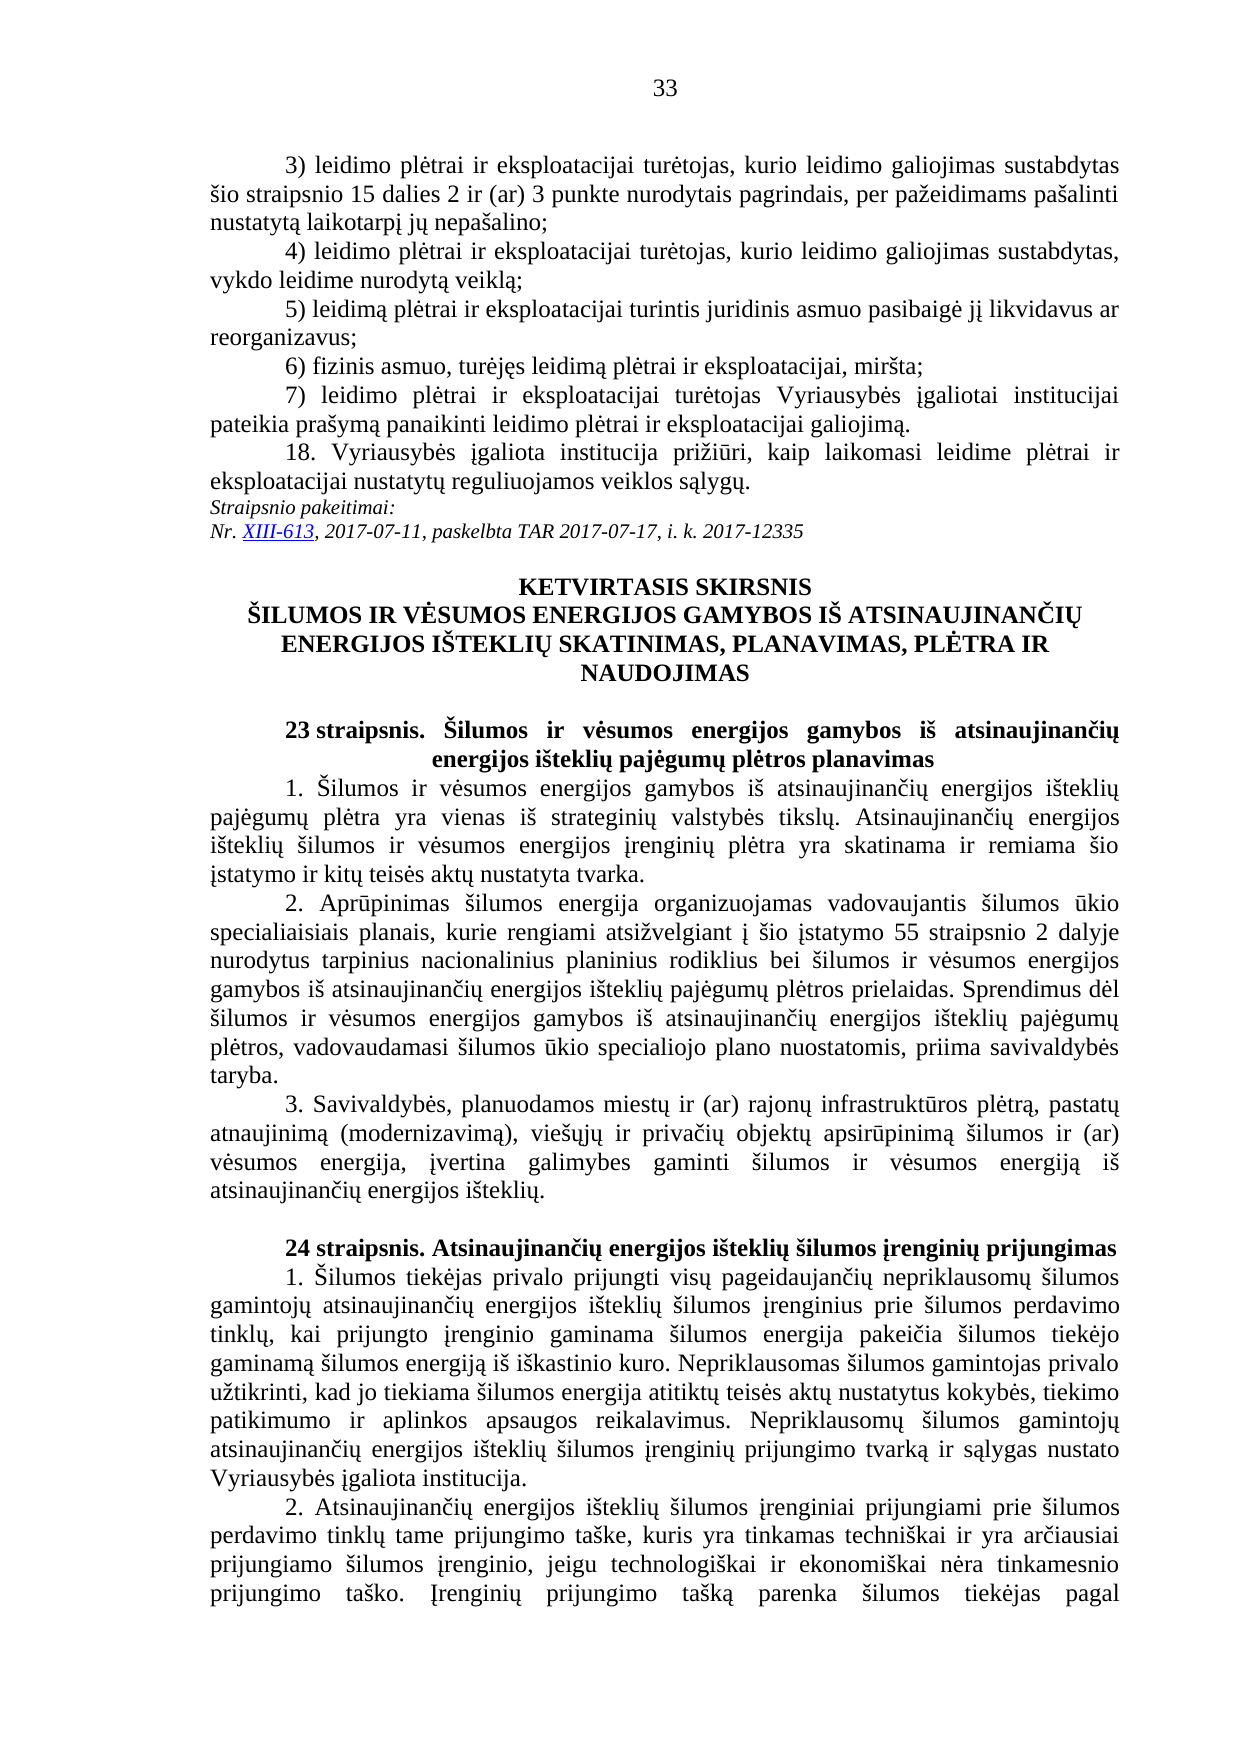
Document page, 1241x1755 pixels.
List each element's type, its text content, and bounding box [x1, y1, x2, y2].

text Straipsnio pakeitimai: [210, 495, 1120, 519]
text ŠILUMOS IR VĖSUMOS ENERGIJOS GAMYBOS IŠ ATSINAUJINANČIŲ ENERGIJOS IŠTEKLIŲ SKATINIMAS, PLANAVIMAS, PLĖTRA IR NAUDOJIMAS [210, 601, 1120, 687]
text 5) leidimą plėtrai ir eksploatacijai turintis juridinis asmuo pasibaigė jį likvidavus ar reorganizavus; [210, 294, 1120, 351]
text Nr. XIII-613, 2017-07-11, paskelbta TAR 2017-07-17, i. k. 2017-12335 [210, 519, 1120, 543]
text 24 straipsnis. Atsinaujinančių energijos išteklių šilumos įrenginių prijungimas [210, 1233, 1120, 1262]
text 1. Šilumos ir vėsumos energijos gamybos iš atsinaujinančių energijos išteklių pajėgumų plėtra yra vienas iš strateginių valstybės tikslų. Atsinaujinančių energijos išteklių šilumos ir vėsumos energijos įrenginių plėtra yra skatinama ir remiama šio įstatymo ir kitų teisės aktų nustatyta tvarka. [210, 773, 1120, 888]
text 3. Savivaldybės, planuodamos miestų ir (ar) rajonų infrastruktūros plėtrą, pastatų atnaujinimą (modernizavimą), viešųjų ir privačių objektų apsirūpinimą šilumos ir (ar) vėsumos energija, įvertina galimybes gaminti šilumos ir vėsumos energiją iš atsinaujinančių energijos išteklių. [210, 1089, 1120, 1204]
text 2. Aprūpinimas šilumos energija organizuojamas vadovaujantis šilumos ūkio specialiaisiais planais, kurie rengiami atsižvelgiant į šio įstatymo 55 straipsnio 2 dalyje nurodytus tarpinius nacionalinius planinius rodiklius bei šilumos ir vėsumos energijos gamybos iš atsinaujinančių energijos išteklių pajėgumų plėtros prielaidas. Sprendimus dėl šilumos ir vėsumos energijos gamybos iš atsinaujinančių energijos išteklių pajėgumų plėtros, vadovaudamasi šilumos ūkio specialiojo plano nuostatomis, priima savivaldybės taryba. [210, 888, 1120, 1089]
text 18. Vyriausybės įgaliota institucija prižiūri, kaip laikomasi leidime plėtrai ir eksploatacijai nustatytų reguliuojamos veiklos sąlygų. [210, 437, 1120, 495]
text 4) leidimo plėtrai ir eksploatacijai turėtojas, kurio leidimo galiojimas sustabdytas, vykdo leidime nurodytą veiklą; [210, 236, 1120, 294]
text 1. Šilumos tiekėjas privalo prijungti visų pageidaujančių nepriklausomų šilumos gamintojų atsinaujinančių energijos išteklių šilumos įrenginius prie šilumos perdavimo tinklų, kai prijungto įrenginio gaminama šilumos energija pakeičia šilumos tiekėjo gaminamą šilumos energiją iš iškastinio kuro. Nepriklausomas šilumos gamintojas privalo užtikrinti, kad jo tiekiama šilumos energija atitiktų teisės aktų nustatytus kokybės, tiekimo patikimumo ir aplinkos apsaugos reikalavimus. Nepriklausomų šilumos gamintojų atsinaujinančių energijos išteklių šilumos įrenginių prijungimo tvarką ir sąlygas nustato Vyriausybės įgaliota institucija. [210, 1262, 1120, 1492]
text 7) leidimo plėtrai ir eksploatacijai turėtojas Vyriausybės įgaliotai institucijai pateikia prašymą panaikinti leidimo plėtrai ir eksploatacijai galiojimą. [210, 380, 1120, 437]
text 3) leidimo plėtrai ir eksploatacijai turėtojas, kurio leidimo galiojimas sustabdytas šio straipsnio 15 dalies 2 ir (ar) 3 punkte nurodytais pagrindais, per pažeidimams pašalinti nustatytą laikotarpį jų nepašalino; [210, 150, 1120, 236]
text 6) fizinis asmuo, turėjęs leidimą plėtrai ir eksploatacijai, miršta; [210, 351, 1120, 380]
text KETVIRTASIS SKIRSNIS [210, 572, 1120, 601]
text 2. Atsinaujinančių energijos išteklių šilumos įrenginiai prijungiami prie šilumos perdavimo tinklų tame prijungimo taške, kuris yra tinkamas techniškai ir yra arčiausiai prijungiamo šilumos įrenginio, jeigu technologiškai ir ekonomiškai nėra tinkamesnio prijungimo taško. Įrenginių prijungimo tašką parenka šilumos tiekėjas pagal [210, 1492, 1120, 1607]
text 23 straipsnis. Šilumos ir vėsumos energijos gamybos iš atsinaujinančių energijos išteklių pajėgumų plėtros planavimas [285, 716, 1120, 773]
